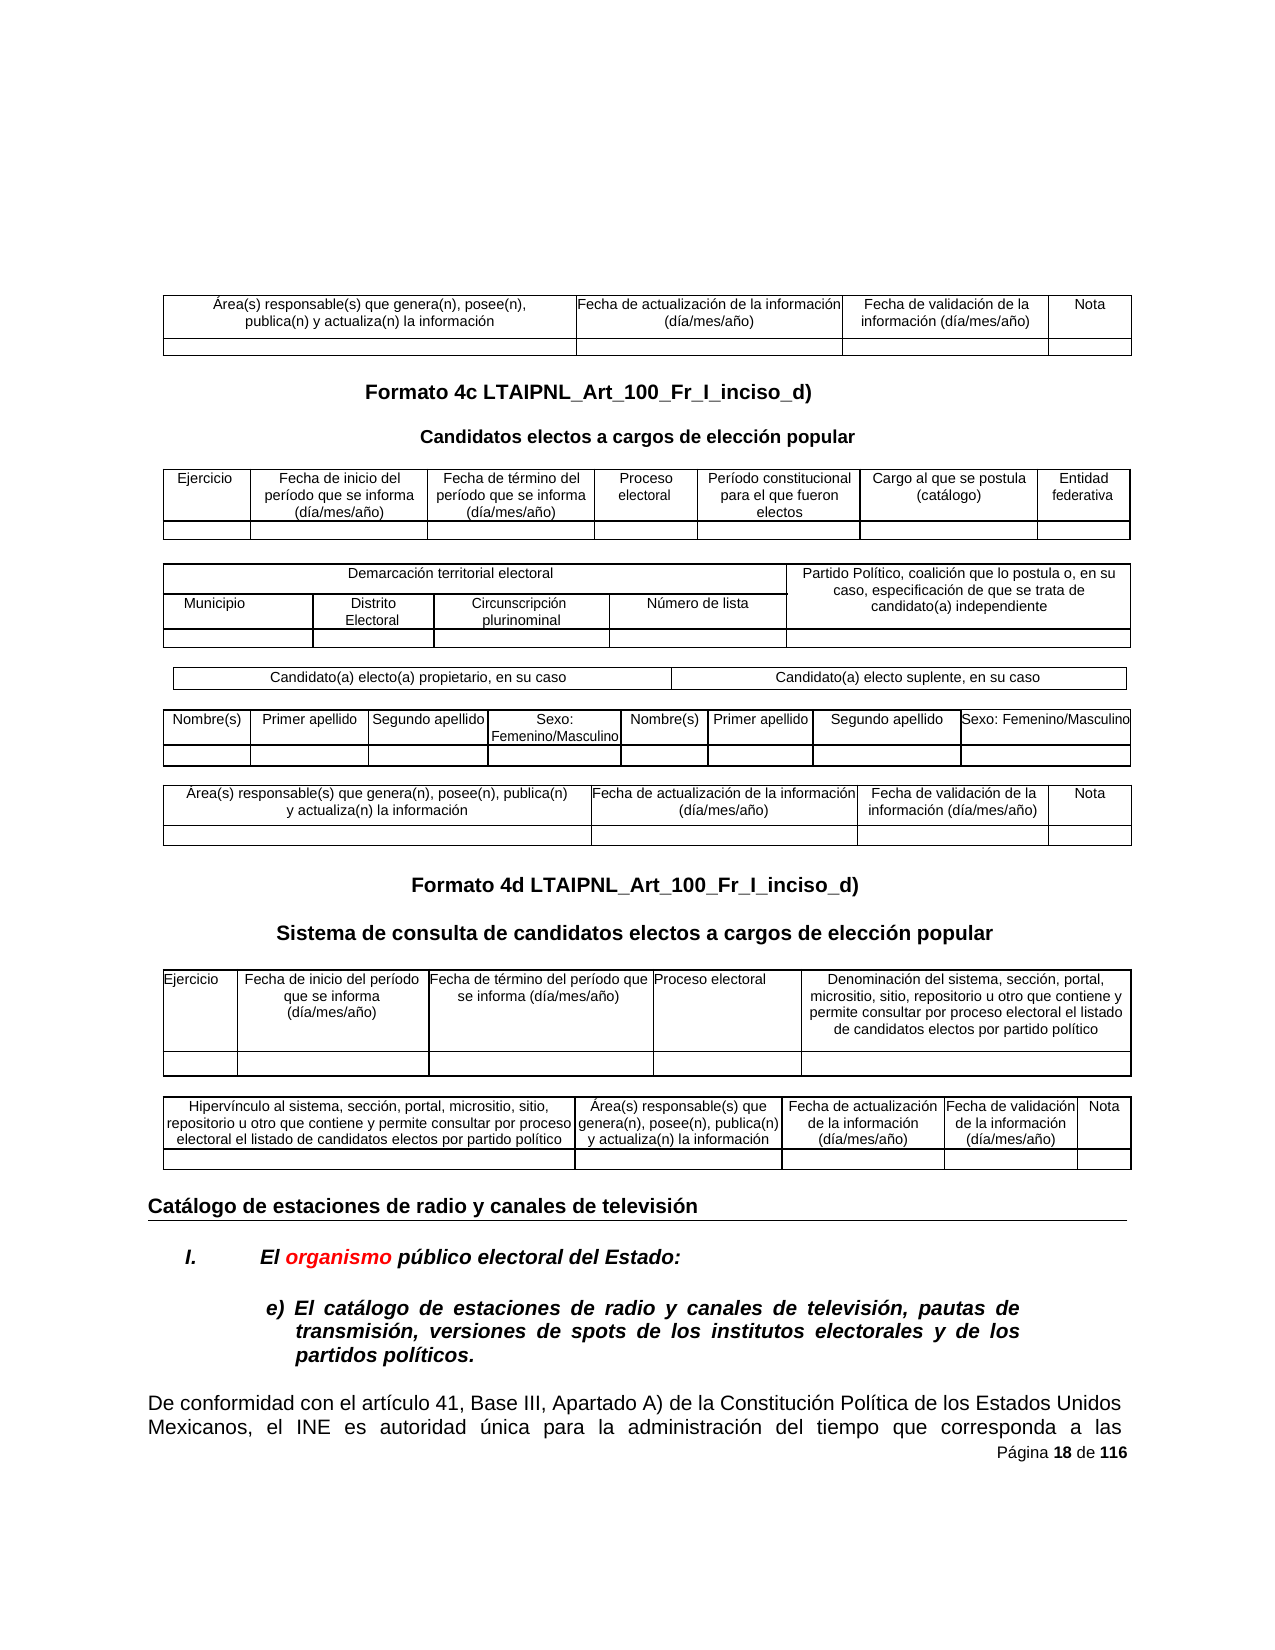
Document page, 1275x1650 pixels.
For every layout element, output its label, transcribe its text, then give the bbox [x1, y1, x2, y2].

table_cell [802, 1052, 1130, 1075]
table_cell [654, 1052, 801, 1075]
table_cell [592, 826, 857, 845]
table_header Fecha de actualización de la información (día/mes/año) [577, 296, 842, 338]
table_header Fecha de actualización de la información (día/mes/año) [783, 1098, 944, 1148]
table_header Demarcación territorial electoral [164, 565, 786, 593]
text De conformidad con el artículo 41, Base III, Apartado A) de la Constitución Política de los Estados Unidos Mexicanos, el INE es autoridad única para la administración del tiempo que corresponda a las [148, 1391, 1124, 1439]
table_cell [369, 746, 487, 765]
table_cell [861, 522, 1037, 539]
table_header Fecha de validación de la información (día/mes/año) [843, 296, 1048, 338]
table_cell [945, 1150, 1077, 1168]
table_header Primer apellido [251, 711, 368, 744]
table_cell [164, 746, 250, 765]
table_header Área(s) responsable(s) que genera(n), posee(n), publica(n) y actualiza(n) la información [576, 1098, 781, 1148]
table_cell Número de lista [610, 595, 786, 628]
table_cell [1049, 339, 1131, 355]
table_header Nota [1049, 296, 1131, 338]
table_header Fecha de término del período que se informa (día/mes/año) [430, 971, 653, 1051]
subtitle Formato 4c LTAIPNL_Art_100_Fr_I_inciso_d) [148, 380, 1029, 404]
table_header Nombre(s) [164, 711, 250, 744]
subtitle I. El organismo público electoral del Estado: [185, 1245, 1039, 1269]
table_cell [435, 630, 609, 647]
table_header Partido Político, coalición que lo postula o, en su caso, especificación de que se trata de candidato(a) independiente [787, 565, 1130, 628]
table_cell [251, 746, 368, 765]
table_cell Distrito Electoral [314, 595, 433, 628]
table_cell [622, 746, 707, 765]
table_header Cargo al que se postula (catálogo) [861, 470, 1037, 520]
table_header Fecha de validación de la información (día/mes/año) [858, 786, 1048, 825]
table_cell [787, 630, 1130, 647]
text Candidatos electos a cargos de elección popular [148, 425, 1127, 447]
table_cell [238, 1052, 428, 1075]
table_cell [1078, 1150, 1130, 1168]
table_cell [610, 630, 786, 647]
table_cell [1049, 826, 1131, 845]
table_cell [698, 522, 859, 539]
table_header Fecha de actualización de la información (día/mes/año) [592, 786, 857, 825]
table_header Hipervínculo al sistema, sección, portal, micrositio, sitio, repositorio u otro que contiene y permite consultar por proceso electoral el listado de candidatos electos por partido político [164, 1098, 574, 1148]
table_cell [814, 746, 960, 765]
table_cell [314, 630, 433, 647]
table_cell [577, 339, 842, 355]
table_cell [576, 1150, 781, 1168]
table_header Fecha de término del período que se informa (día/mes/año) [428, 470, 594, 520]
table_header Nota [1049, 786, 1131, 825]
table_header Fecha de inicio del período que se informa (día/mes/año) [251, 470, 427, 520]
table_cell [428, 522, 594, 539]
table_header Área(s) responsable(s) que genera(n), posee(n), publica(n) y actualiza(n) la información [164, 296, 576, 338]
table_cell Municipio [164, 595, 312, 628]
table_cell Circunscripción plurinominal [435, 595, 609, 628]
text Catálogo de estaciones de radio y canales de televisión [148, 1194, 1127, 1220]
table_cell [962, 746, 1130, 765]
table_header Período constitucional para el que fueron electos [698, 470, 859, 520]
table_cell [489, 746, 620, 765]
table_header Sexo: Femenino/Masculino [489, 711, 620, 744]
table_cell [251, 522, 427, 539]
table_cell [430, 1052, 653, 1075]
table_cell [1038, 522, 1129, 539]
table_header Entidad federativa [1038, 470, 1129, 520]
table_cell [164, 630, 312, 647]
table_header Segundo apellido [814, 711, 960, 744]
table_header Fecha de inicio del período que se informa (día/mes/año) [238, 971, 428, 1051]
table_header Proceso electoral [654, 971, 801, 1051]
table_header Candidato(a) electo suplente, en su caso [672, 668, 1126, 689]
table_cell [595, 522, 697, 539]
table_header Segundo apellido [369, 711, 487, 744]
table_cell [783, 1150, 944, 1168]
table_cell [164, 1150, 574, 1168]
table_header Denominación del sistema, sección, portal, micrositio, sitio, repositorio u otro que contiene y permite consultar por proceso electoral el listado de candidatos electos por partido político [802, 971, 1130, 1051]
table_header Área(s) responsable(s) que genera(n), posee(n), publica(n) y actualiza(n) la información [164, 786, 591, 825]
table_cell [858, 826, 1048, 845]
table_cell [164, 339, 576, 355]
table_cell [843, 339, 1048, 355]
table_cell [164, 522, 250, 539]
table_header Nombre(s) [622, 711, 707, 744]
table_header Candidato(a) electo(a) propietario, en su caso [174, 668, 671, 689]
table_header Nota [1078, 1098, 1130, 1148]
table_header Proceso electoral [595, 470, 697, 520]
text Sistema de consulta de candidatos electos a cargos de elección popular [148, 921, 1122, 945]
table_cell [164, 1052, 237, 1075]
table_header Primer apellido [709, 711, 812, 744]
table_header Sexo: Femenino/Masculino [962, 710, 1130, 744]
table_cell [709, 746, 812, 765]
subtitle Formato 4d LTAIPNL_Art_100_Fr_I_inciso_d) [148, 873, 1122, 897]
list e) El catálogo de estaciones de radio y canales de televisión, pautas de transmisión, versiones de spots de los institutos electorales y de los partidos políticos. [266, 1295, 1023, 1367]
table_header Fecha de validación de la información (día/mes/año) [945, 1098, 1077, 1148]
table_header Ejercicio [164, 470, 250, 520]
table_header Ejercicio [164, 971, 237, 1051]
table_cell [164, 826, 591, 845]
